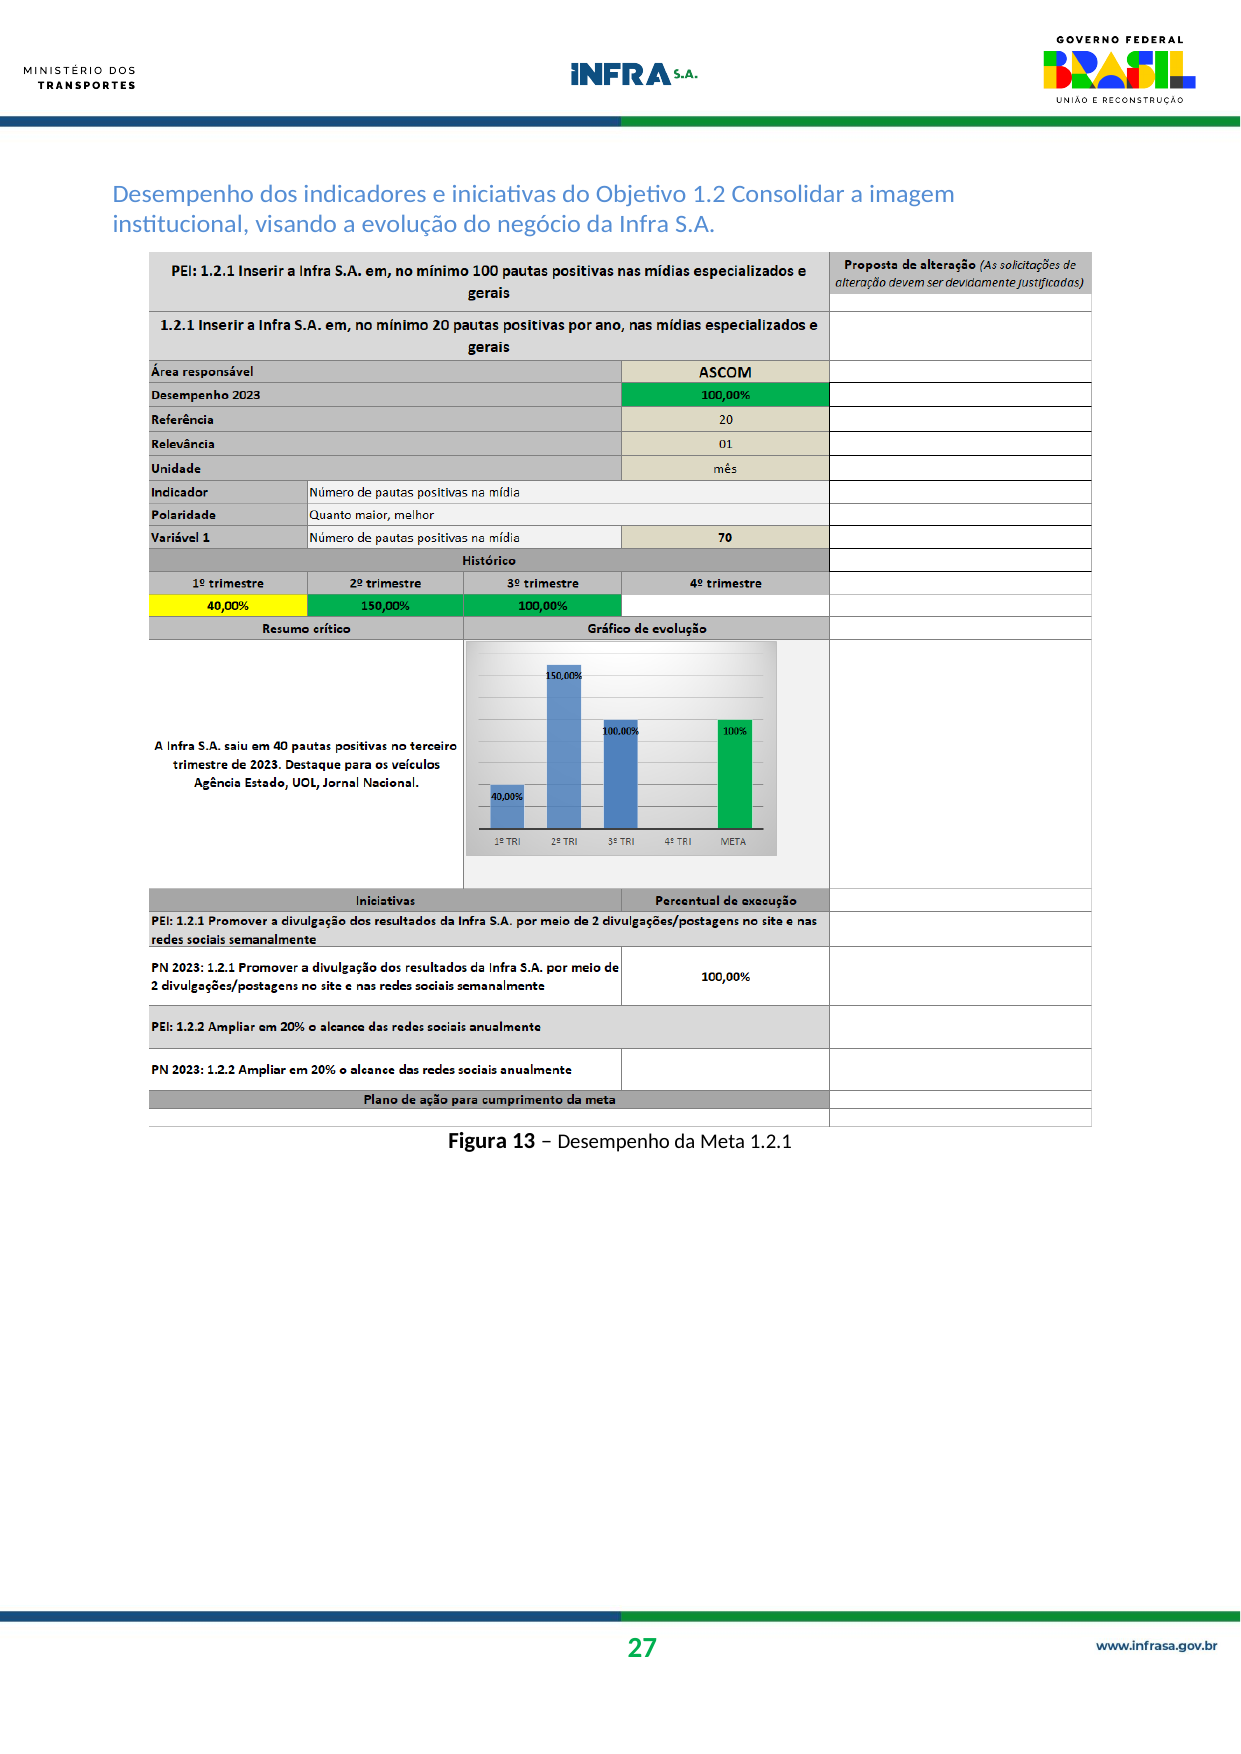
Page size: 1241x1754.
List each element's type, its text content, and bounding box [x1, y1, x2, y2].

text Figura 13 – Desempenho da Meta 1.2.1 [112, 1127, 1128, 1155]
subtitle Desempenho dos indicadores e iniciativas do Objetivo 1.2 Consolidar a imagem institucional, visando a evolução do negócio da Infra S.A. [112, 178, 997, 239]
